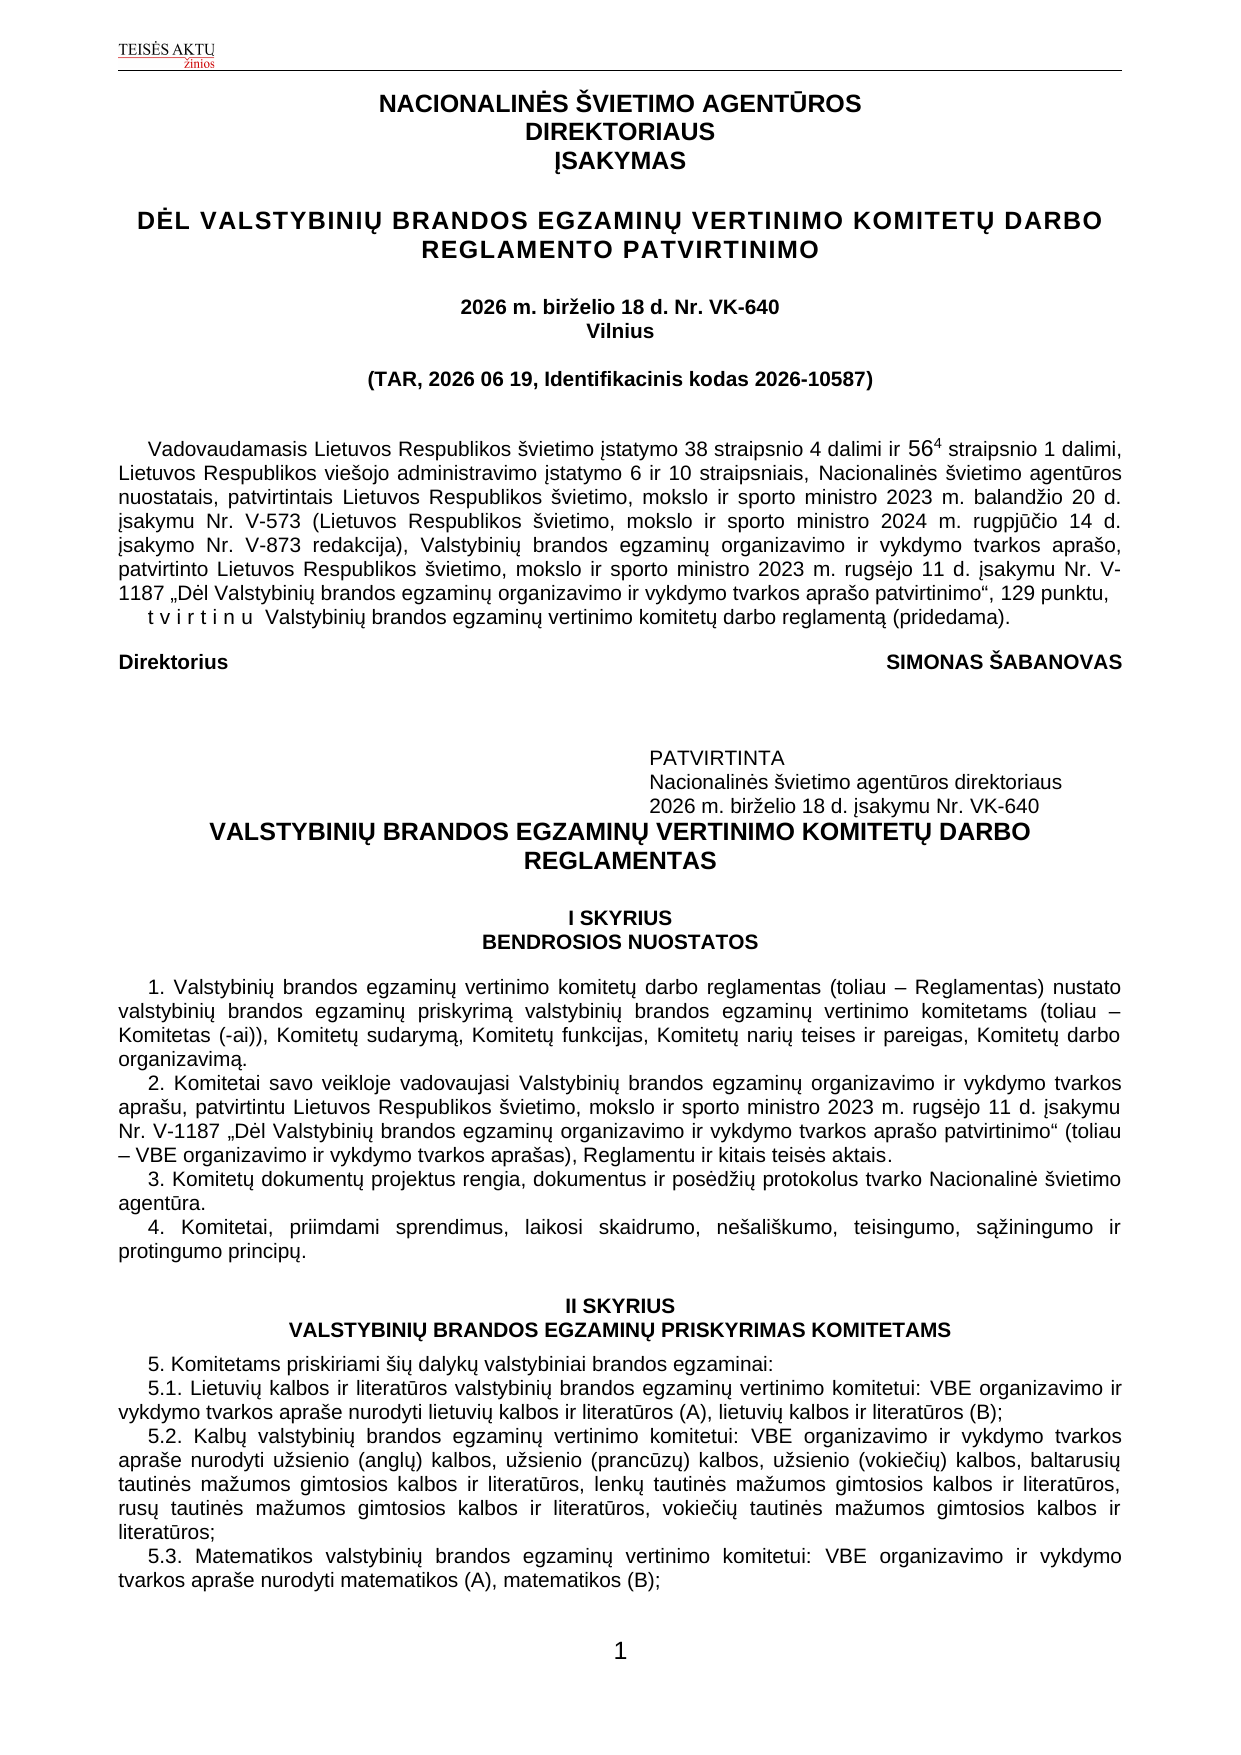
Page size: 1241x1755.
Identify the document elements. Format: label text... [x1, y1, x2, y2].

text 2026 m. birželio 18 d. Nr. VK-640 Vilnius (TAR, 2026 06 19, Identifikacinis kodas 2026-10587) [118, 295, 1122, 391]
text 5. Komitetams priskiriami šių dalykų valstybiniai brandos egzaminai: [118, 1352, 1122, 1376]
text Vadovaudamasis Lietuvos Respublikos švietimo įstatymo 38 straipsnio 4 dalimi ir 564 straipsnio 1 dalimi, Lietuvos Respublikos viešojo administravimo įstatymo 6 ir 10 straipsniais, Nacionalinės švietimo agentūros nuostatais, patvirtintais Lietuvos Respublikos švietimo, mokslo ir sporto ministro 2023 m. balandžio 20 d. įsakymu Nr. V-573 (Lietuvos Respublikos švietimo, mokslo ir sporto ministro 2024 m. rugpjūčio 14 d. įsakymo Nr. V-873 redakcija), Valstybinių brandos egzaminų organizavimo ir vykdymo tvarkos aprašo, patvirtinto Lietuvos Respublikos švietimo, mokslo ir sporto ministro 2023 m. rugsėjo 11 d. įsakymu Nr. V-1187 „Dėl Valstybinių brandos egzaminų organizavimo ir vykdymo tvarkos aprašo patvirtinimo“, 129 punktu, [118, 435, 1122, 605]
text II SKYRIUS VALSTYBINIŲ BRANDOS EGZAMINŲ PRISKYRIMAS KOMITETAMS [118, 1294, 1122, 1342]
text DĖL VALSTYBINIŲ BRANDOS EGZAMINŲ VERTINIMO KOMITETŲ DARBO REGLAMENTO PATVIRTINIMO [118, 206, 1122, 264]
text 4. Komitetai, priimdami sprendimus, laikosi skaidrumo, nešališkumo, teisingumo, sąžiningumo ir protingumo principų. [118, 1214, 1122, 1262]
text 5.2. Kalbų valstybinių brandos egzaminų vertinimo komitetui: VBE organizavimo ir vykdymo tvarkos apraše nurodyti užsienio (anglų) kalbos, užsienio (prancūzų) kalbos, užsienio (vokiečių) kalbos, baltarusių tautinės mažumos gimtosios kalbos ir literatūros, lenkų tautinės mažumos gimtosios kalbos ir literatūros, rusų tautinės mažumos gimtosios kalbos ir literatūros, vokiečių tautinės mažumos gimtosios kalbos ir literatūros; [118, 1424, 1122, 1544]
text 3. Komitetų dokumentų projektus rengia, dokumentus ir posėdžių protokolus tvarko Nacionalinė švietimo agentūra. [118, 1167, 1122, 1214]
text NACIONALINĖS ŠVIETIMO AGENTŪROS DIREKTORIAUS ĮSAKYMAS [118, 89, 1122, 175]
text 5.1. Lietuvių kalbos ir literatūros valstybinių brandos egzaminų vertinimo komitetui: VBE organizavimo ir vykdymo tvarkos apraše nurodyti lietuvių kalbos ir literatūros (A), lietuvių kalbos ir literatūros (B); [118, 1376, 1122, 1424]
text PATVIRTINTA Nacionalinės švietimo agentūros direktoriaus 2026 m. birželio 18 d. įsakymu Nr. VK-640 [649, 746, 1122, 817]
text 1. Valstybinių brandos egzaminų vertinimo komitetų darbo reglamentas (toliau – Reglamentas) nustato valstybinių brandos egzaminų priskyrimą valstybinių brandos egzaminų vertinimo komitetams (toliau – Komitetas (-ai)), Komitetų sudarymą, Komitetų funkcijas, Komitetų narių teises ir pareigas, Komitetų darbo organizavimą. [118, 975, 1122, 1071]
text 2. Komitetai savo veikloje vadovaujasi Valstybinių brandos egzaminų organizavimo ir vykdymo tvarkos aprašu, patvirtintu Lietuvos Respublikos švietimo, mokslo ir sporto ministro 2023 m. rugsėjo 11 d. įsakymu Nr. V-1187 „Dėl Valstybinių brandos egzaminų organizavimo ir vykdymo tvarkos aprašo patvirtinimo“ (toliau – VBE organizavimo ir vykdymo tvarkos aprašas), Reglamentu ir kitais teisės aktais. [118, 1071, 1122, 1167]
text VALSTYBINIŲ BRANDOS EGZAMINŲ VERTINIMO KOMITETŲ DARBO REGLAMENTAS [118, 817, 1122, 875]
text I SKYRIUS BENDROSIOS NUOSTATOS [118, 906, 1122, 954]
text Direktorius Simonas Šabanovas [118, 650, 1122, 674]
text 5.3. Matematikos valstybinių brandos egzaminų vertinimo komitetui: VBE organizavimo ir vykdymo tvarkos apraše nurodyti matematikos (A), matematikos (B); [118, 1544, 1122, 1592]
text tvirtinu Valstybinių brandos egzaminų vertinimo komitetų darbo reglamentą (pridedama). [118, 605, 1122, 629]
